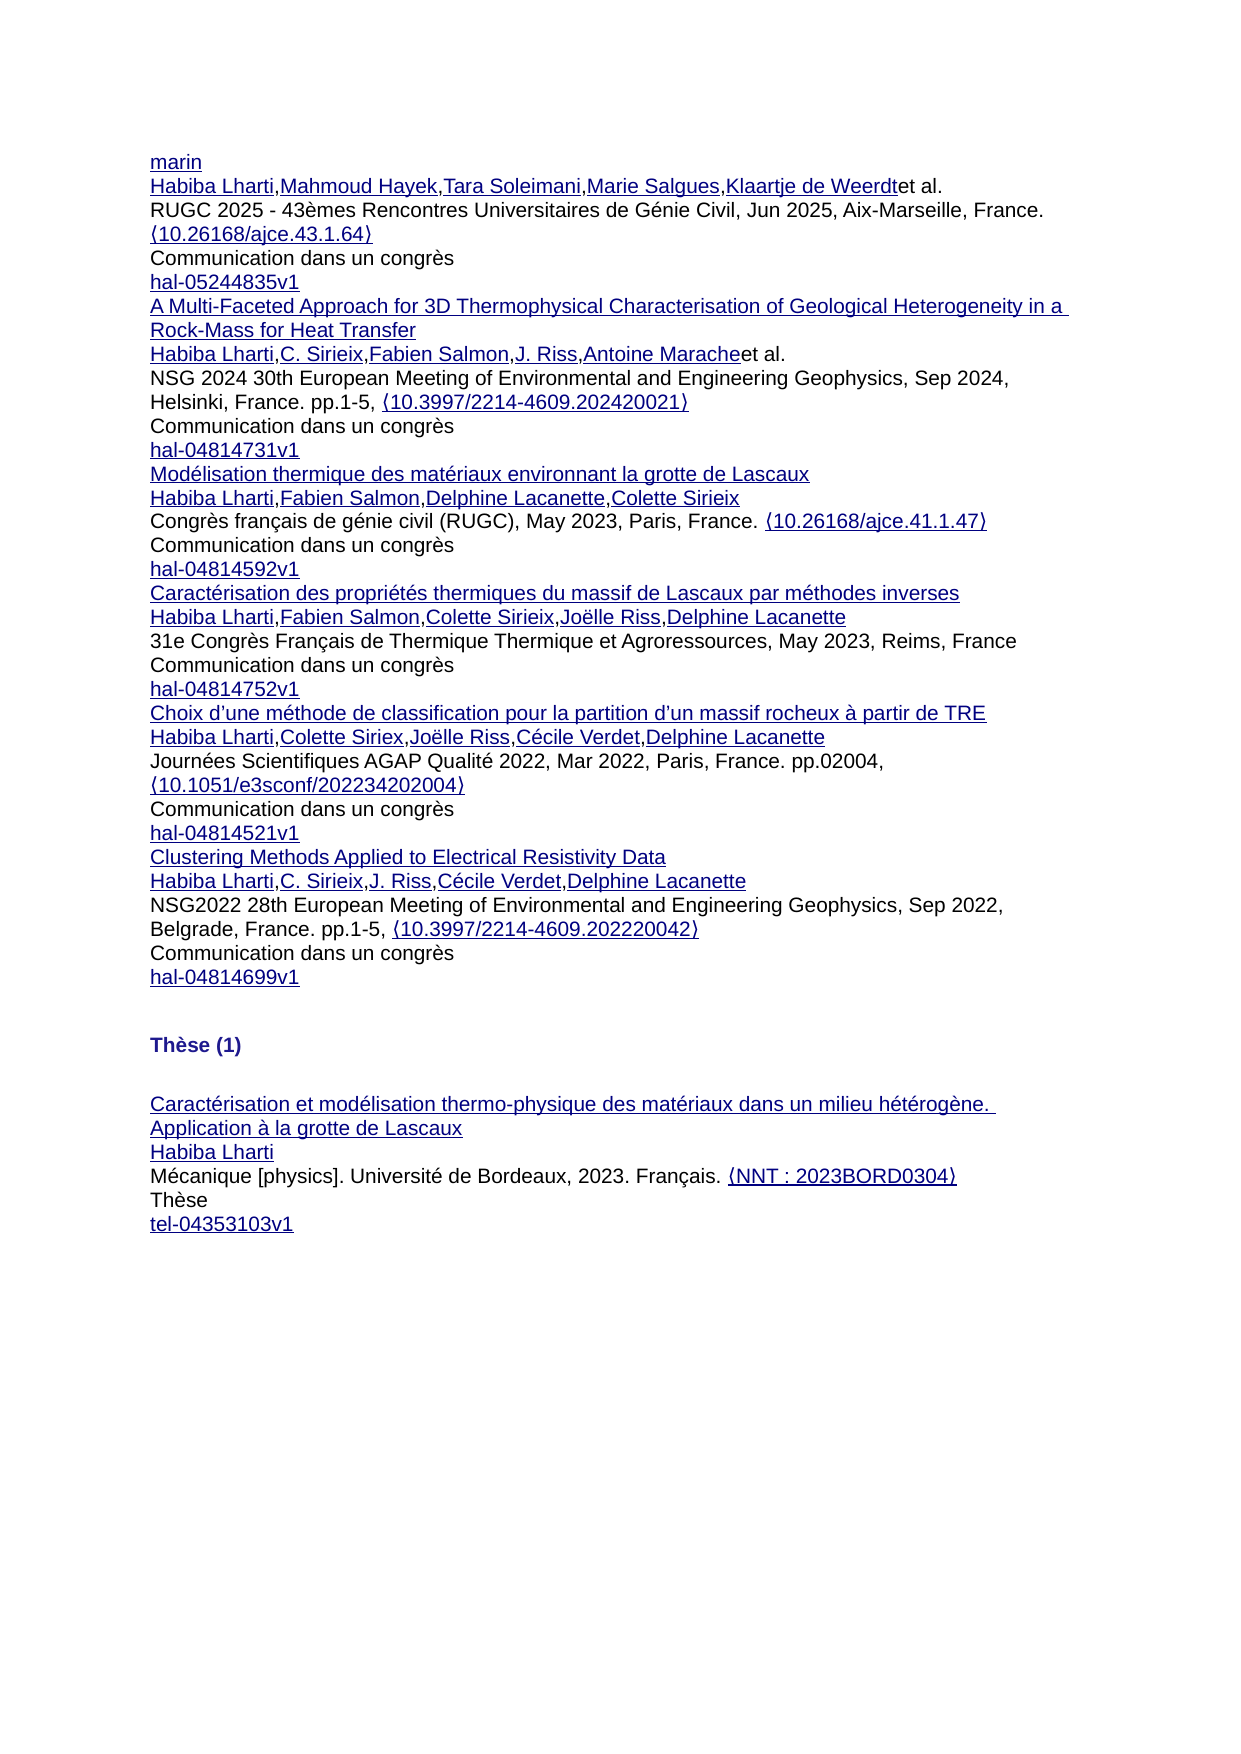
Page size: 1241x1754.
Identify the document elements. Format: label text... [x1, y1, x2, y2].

table_cell Caractérisation des propriétés thermiques du massif de Lascaux par méthodes inverses Habiba Lharti,Fabien Salmon,Colette Sirieix,Joëlle Riss,Delphine Lacanette 31e Congrès Français de Thermique Thermique et Agroressources, May 2023, Reims, France Communication dans un congrès hal-04814752v1 [150, 581, 1090, 701]
table_cell Choix d’une méthode de classification pour la partition d’un massif rocheux à partir de TRE Habiba Lharti,Colette Siriex,Joëlle Riss,Cécile Verdet,Delphine Lacanette Journées Scientifiques AGAP Qualité 2022, Mar 2022, Paris, France. pp.02004, ⟨10.1051/e3sconf/202234202004⟩ Communication dans un congrès hal-04814521v1 [150, 701, 1090, 845]
table_header Caractérisation et modélisation thermo-physique des matériaux dans un milieu hétérogène. Application à la grotte de Lascaux Habiba Lharti Mécanique [physics]. Université de Bordeaux, 2023. Français. ⟨NNT : 2023BORD0304⟩ Thèse tel-04353103v1 [150, 1092, 1090, 1235]
table_cell Clustering Methods Applied to Electrical Resistivity Data Habiba Lharti,C. Sirieix,J. Riss,Cécile Verdet,Delphine Lacanette NSG2022 28th European Meeting of Environmental and Engineering Geophysics, Sep 2022, Belgrade, France. pp.1-5, ⟨10.3997/2214-4609.202220042⟩ Communication dans un congrès hal-04814699v1 [150, 845, 1090, 988]
table_cell A Multi-Faceted Approach for 3D Thermophysical Characterisation of Geological Heterogeneity in a Rock-Mass for Heat Transfer Habiba Lharti,C. Sirieix,Fabien Salmon,J. Riss,Antoine Maracheet al. NSG 2024 30th European Meeting of Environmental and Engineering Geophysics, Sep 2024, Helsinki, France. pp.1-5, ⟨10.3997/2214-4609.202420021⟩ Communication dans un congrès hal-04814731v1 [150, 294, 1090, 461]
table_header marin Habiba Lharti,Mahmoud Hayek,Tara Soleimani,Marie Salgues,Klaartje de Weerdtet al. RUGC 2025 - 43èmes Rencontres Universitaires de Génie Civil, Jun 2025, Aix-Marseille, France. ⟨10.26168/ajce.43.1.64⟩ Communication dans un congrès hal-05244835v1 [150, 150, 1090, 294]
table_cell Modélisation thermique des matériaux environnant la grotte de Lascaux Habiba Lharti,Fabien Salmon,Delphine Lacanette,Colette Sirieix Congrès français de génie civil (RUGC), May 2023, Paris, France. ⟨10.26168/ajce.41.1.47⟩ Communication dans un congrès hal-04814592v1 [150, 461, 1090, 581]
subtitle Thèse (1) [150, 1033, 1090, 1057]
